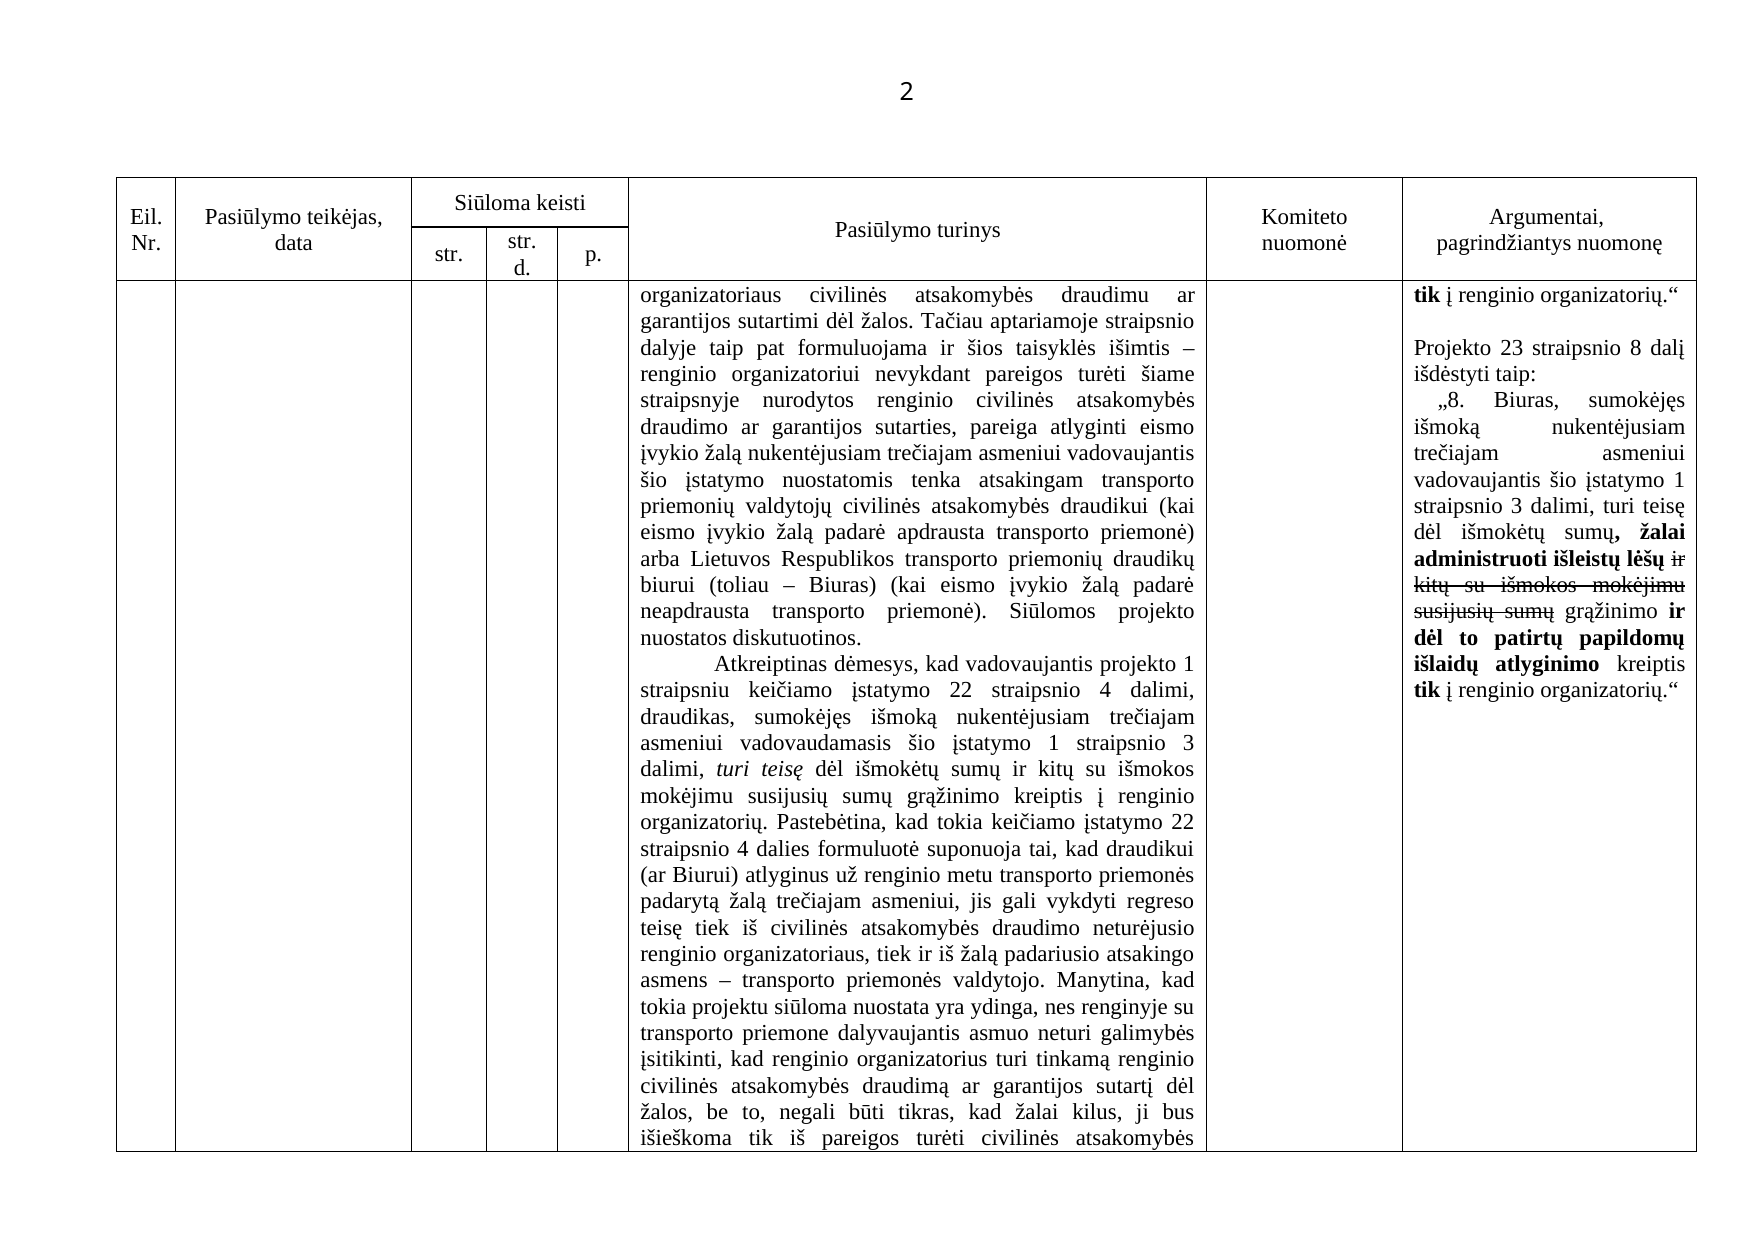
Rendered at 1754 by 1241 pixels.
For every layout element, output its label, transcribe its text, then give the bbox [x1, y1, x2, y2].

table_cell [117, 281, 175, 1151]
table_header Pasiūlymo turinys [629, 178, 1206, 280]
table_header Komiteto nuomonė [1207, 178, 1402, 280]
table_cell [1207, 281, 1402, 1151]
table_cell [176, 281, 411, 1151]
table_cell str. [412, 228, 486, 280]
table_cell [412, 281, 486, 1151]
table_header Siūloma keisti [412, 178, 628, 226]
table_cell tik į renginio organizatorių.“ Projekto 23 straipsnio 8 dalį išdėstyti taip: „8. Biuras, sumokėjęs išmoką nukentėjusiam trečiajam asmeniui vadovaujantis šio įstatymo 1 straipsnio 3 dalimi, turi teisę dėl išmokėtų sumų, žalai administruoti išleistų lėšų ir kitų su išmokos mokėjimu susijusių sumų grąžinimo ir dėl to patirtų papildomų išlaidų atlyginimo kreiptis tik į renginio organizatorių.“ [1403, 281, 1696, 1151]
table_header Eil. Nr. [117, 178, 175, 280]
table_cell [558, 281, 628, 1151]
table_header Pasiūlymo teikėjas, data [176, 178, 411, 280]
table_header Argumentai, pagrindžiantys nuomonę [1403, 178, 1696, 280]
table_cell [487, 281, 557, 1151]
table_cell organizatoriaus civilinės atsakomybės draudimu ar garantijos sutartimi dėl žalos. Tačiau aptariamoje straipsnio dalyje taip pat formuluojama ir šios taisyklės išimtis – renginio organizatoriui nevykdant pareigos turėti šiame straipsnyje nurodytos renginio civilinės atsakomybės draudimo ar garantijos sutarties, pareiga atlyginti eismo įvykio žalą nukentėjusiam trečiajam asmeniui vadovaujantis šio įstatymo nuostatomis tenka atsakingam transporto priemonių valdytojų civilinės atsakomybės draudikui (kai eismo įvykio žalą padarė apdrausta transporto priemonė) arba Lietuvos Respublikos transporto priemonių draudikų biurui (toliau – Biuras) (kai eismo įvykio žalą padarė neapdrausta transporto priemonė). Siūlomos projekto nuostatos diskutuotinos. Atkreiptinas dėmesys, kad vadovaujantis projekto 1 straipsniu keičiamo įstatymo 22 straipsnio 4 dalimi, draudikas, sumokėjęs išmoką nukentėjusiam trečiajam asmeniui vadovaudamasis šio įstatymo 1 straipsnio 3 dalimi, turi teisę dėl išmokėtų sumų ir kitų su išmokos mokėjimu susijusių sumų grąžinimo kreiptis į renginio organizatorių. Pastebėtina, kad tokia keičiamo įstatymo 22 straipsnio 4 dalies formuluotė suponuoja tai, kad draudikui (ar Biurui) atlyginus už renginio metu transporto priemonės padarytą žalą trečiajam asmeniui, jis gali vykdyti regreso teisę tiek iš civilinės atsakomybės draudimo neturėjusio renginio organizatoriaus, tiek ir iš žalą padariusio atsakingo asmens – transporto priemonės valdytojo. Manytina, kad tokia projektu siūloma nuostata yra ydinga, nes renginyje su transporto priemone dalyvaujantis asmuo neturi galimybės įsitikinti, kad renginio organizatorius turi tinkamą renginio civilinės atsakomybės draudimą ar garantijos sutartį dėl žalos, be to, negali būti tikras, kad žalai kilus, ji bus išieškoma tik iš pareigos turėti civilinės atsakomybės [629, 281, 1206, 1151]
table_cell str. d. [487, 228, 557, 280]
table_cell p. [558, 228, 628, 280]
